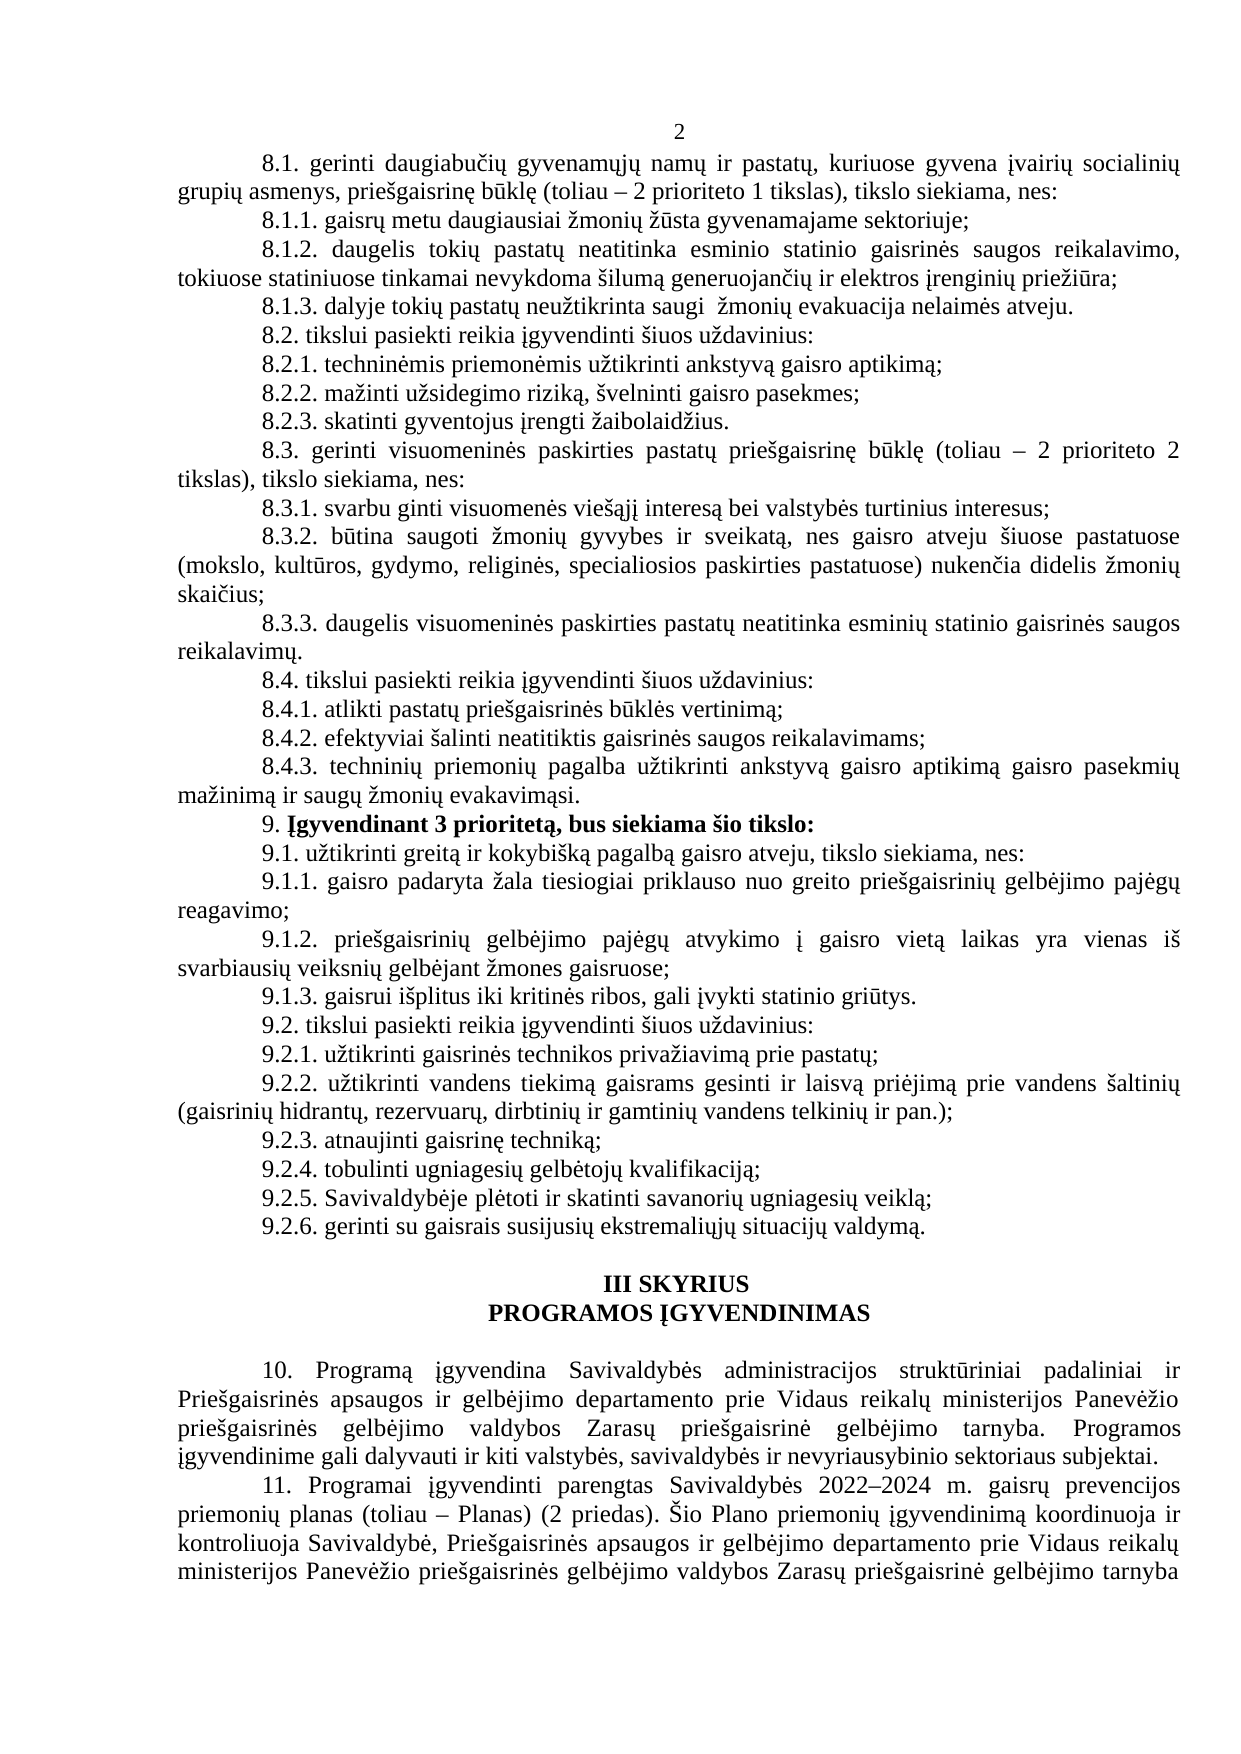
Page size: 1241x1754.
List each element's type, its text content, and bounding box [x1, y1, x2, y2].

text 8.3.3. daugelis visuomeninės paskirties pastatų neatitinka esminių statinio gaisrinės saugos reikalavimų. [177, 608, 1181, 665]
text 8.3.1. svarbu ginti visuomenės viešąjį interesą bei valstybės turtinius interesus; [177, 493, 1181, 521]
text 9.1.3. gaisrui išplitus iki kritinės ribos, gali įvykti statinio griūtys. [177, 981, 1181, 1010]
text 9.1. užtikrinti greitą ir kokybišką pagalbą gaisro atveju, tikslo siekiama, nes: [177, 838, 1181, 866]
text 8.2. tikslui pasiekti reikia įgyvendinti šiuos uždavinius: [177, 320, 1181, 349]
text 8.2.1. techninėmis priemonėmis užtikrinti ankstyvą gaisro aptikimą; [177, 349, 1181, 378]
text 9.1.2. priešgaisrinių gelbėjimo pajėgų atvykimo į gaisro vietą laikas yra vienas iš svarbiausių veiksnių gelbėjant žmones gaisruose; [177, 924, 1181, 981]
text PROGRAMOS ĮGYVENDINIMAS [177, 1298, 1181, 1326]
text 8.3.2. būtina saugoti žmonių gyvybes ir sveikatą, nes gaisro atveju šiuose pastatuose (mokslo, kultūros, gydymo, religinės, specialiosios paskirties pastatuose) nukenčia didelis žmonių skaičius; [177, 521, 1181, 608]
text 8.1. gerinti daugiabučių gyvenamųjų namų ir pastatų, kuriuose gyvena įvairių socialinių grupių asmenys, priešgaisrinę būklę (toliau – 2 prioriteto 1 tikslas), tikslo siekiama, nes: [177, 148, 1181, 205]
text 8.1.2. daugelis tokių pastatų neatitinka esminio statinio gaisrinės saugos reikalavimo, tokiuose statiniuose tinkamai nevykdoma šilumą generuojančių ir elektros įrenginių priežiūra; [177, 234, 1181, 291]
text 9.2.1. užtikrinti gaisrinės technikos privažiavimą prie pastatų; [177, 1039, 1181, 1068]
text 9.2.4. tobulinti ugniagesių gelbėtojų kvalifikaciją; [177, 1154, 1181, 1183]
text 9. Įgyvendinant 3 prioritetą, bus siekiama šio tikslo: [177, 809, 1181, 838]
text 9.2.3. atnaujinti gaisrinę techniką; [177, 1125, 1181, 1154]
text III SKYRIUS [177, 1269, 1181, 1298]
text 9.2.5. Savivaldybėje plėtoti ir skatinti savanorių ugniagesių veiklą; [177, 1183, 1181, 1211]
text 8.1.1. gaisrų metu daugiausiai žmonių žūsta gyvenamajame sektoriuje; [177, 205, 1181, 234]
text 9.1.1. gaisro padaryta žala tiesiogiai priklauso nuo greito priešgaisrinių gelbėjimo pajėgų reagavimo; [177, 866, 1181, 924]
text 8.4. tikslui pasiekti reikia įgyvendinti šiuos uždavinius: [177, 665, 1181, 694]
text 8.1.3. dalyje tokių pastatų neužtikrinta saugi žmonių evakuacija nelaimės atveju. [177, 291, 1181, 320]
text 8.2.3. skatinti gyventojus įrengti žaibolaidžius. [177, 406, 1181, 435]
text 10. Programą įgyvendina Savivaldybės administracijos struktūriniai padaliniai ir Priešgaisrinės apsaugos ir gelbėjimo departamento prie Vidaus reikalų ministerijos Panevėžio priešgaisrinės gelbėjimo valdybos Zarasų priešgaisrinė gelbėjimo tarnyba. Programos įgyvendinime gali dalyvauti ir kiti valstybės, savivaldybės ir nevyriausybinio sektoriaus subjektai. [177, 1355, 1181, 1470]
text 9.2. tikslui pasiekti reikia įgyvendinti šiuos uždavinius: [177, 1010, 1181, 1039]
text 9.2.2. užtikrinti vandens tiekimą gaisrams gesinti ir laisvą priėjimą prie vandens šaltinių (gaisrinių hidrantų, rezervuarų, dirbtinių ir gamtinių vandens telkinių ir pan.); [177, 1068, 1181, 1125]
text 11. Programai įgyvendinti parengtas Savivaldybės 2022–2024 m. gaisrų prevencijos priemonių planas (toliau – Planas) (2 priedas). Šio Plano priemonių įgyvendinimą koordinuoja ir kontroliuoja Savivaldybė, Priešgaisrinės apsaugos ir gelbėjimo departamento prie Vidaus reikalų ministerijos Panevėžio priešgaisrinės gelbėjimo valdybos Zarasų priešgaisrinė gelbėjimo tarnyba [177, 1470, 1181, 1585]
text 9.2.6. gerinti su gaisrais susijusių ekstremaliųjų situacijų valdymą. [177, 1211, 1181, 1240]
text 8.4.3. techninių priemonių pagalba užtikrinti ankstyvą gaisro aptikimą gaisro pasekmių mažinimą ir saugų žmonių evakavimąsi. [177, 751, 1181, 809]
text 8.2.2. mažinti užsidegimo riziką, švelninti gaisro pasekmes; [177, 378, 1181, 406]
text 8.4.2. efektyviai šalinti neatitiktis gaisrinės saugos reikalavimams; [177, 723, 1181, 751]
text 8.3. gerinti visuomeninės paskirties pastatų priešgaisrinę būklę (toliau – 2 prioriteto 2 tikslas), tikslo siekiama, nes: [177, 435, 1181, 493]
text 8.4.1. atlikti pastatų priešgaisrinės būklės vertinimą; [177, 694, 1181, 723]
